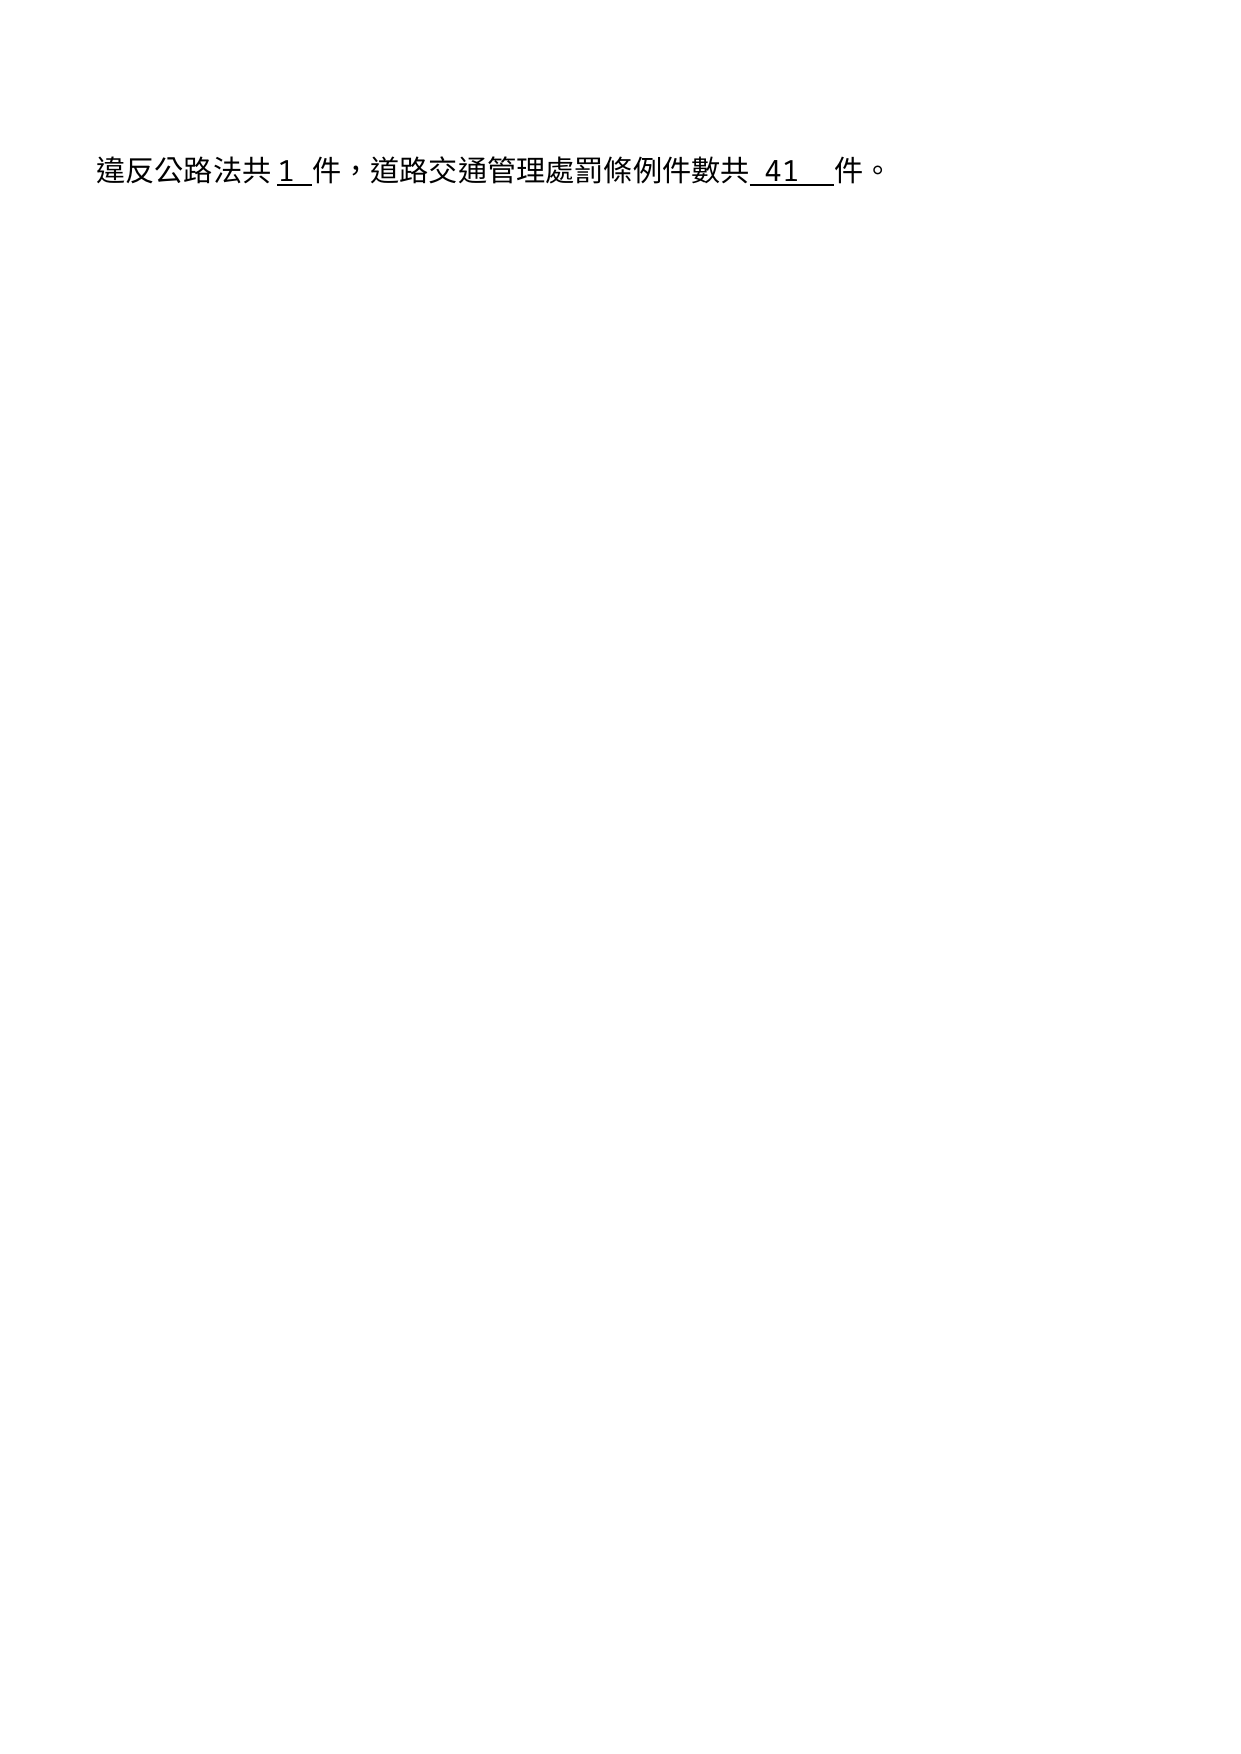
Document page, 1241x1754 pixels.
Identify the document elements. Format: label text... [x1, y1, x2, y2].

list 違反公路法共1 件，道路交通管理處罰條例件數共 41 件。 [59, 127, 1205, 189]
